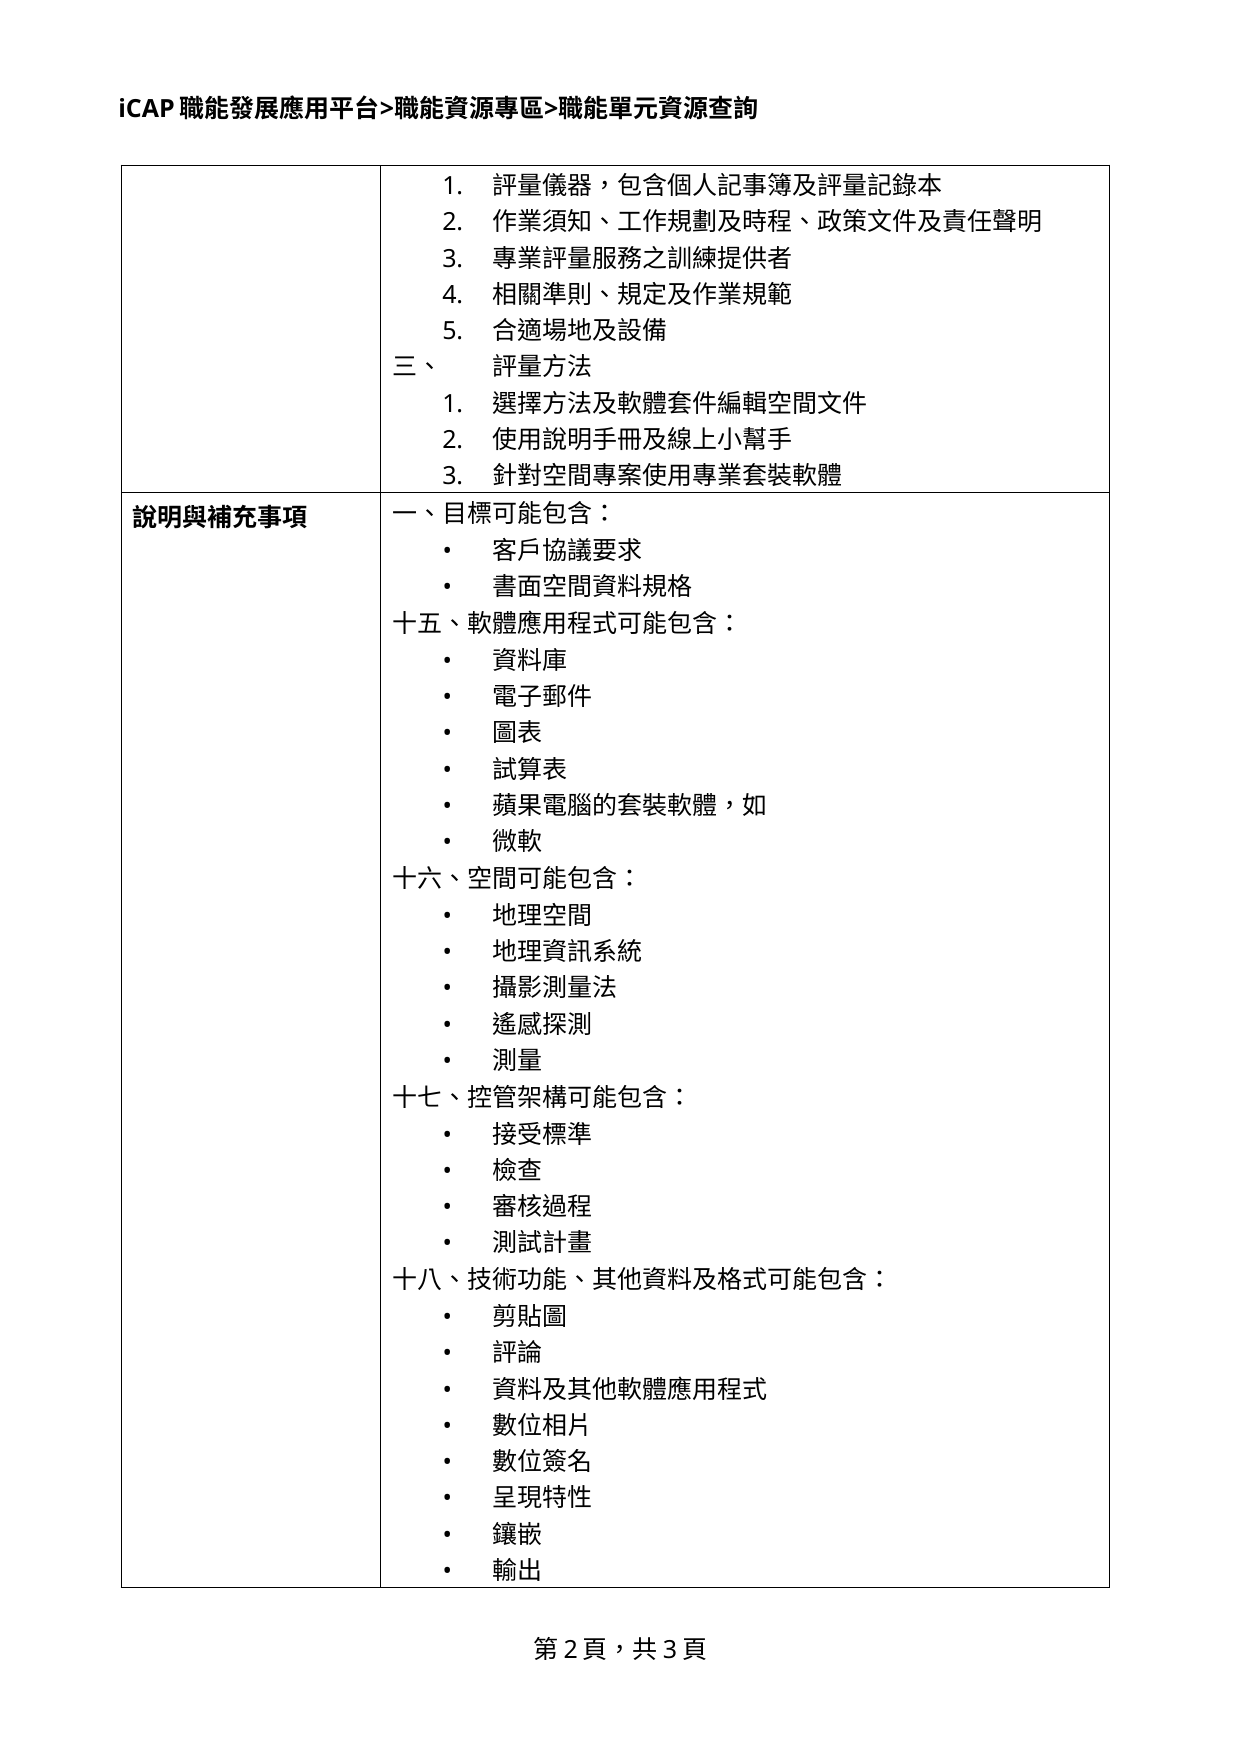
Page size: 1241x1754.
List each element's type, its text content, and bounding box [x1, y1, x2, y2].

table_cell 目標可能包含： 客戶協議要求 書面空間資料規格 軟體應用程式可能包含： 資料庫 電子郵件 圖表 試算表 蘋果電腦的套裝軟體，如 微軟 空間可能包含： 地理空間 地理資訊系統 攝影測量法 遙感探測 測量 控管架構可能包含： 接受標準 檢查 審核過程 測試計畫 技術功能、其他資料及格式可能包含： 剪貼圖 評論 資料及其他軟體應用程式 數位相片 數位簽名 呈現特性 鑲嵌 輸出 範圍 填滿或陰影 公式 圖表 輸入 線與邊界 連結 合併儲存格 分頁及分行界線 同意書 檢視 分享 排序標準 分割儲存格 目錄 模版 文字方向 版本 組織準則可能包含： 倫理規範 公司政策 工作及服務功能相關法規 關於職業衛生與安全政策及程序： 避免電腦螢幕輻射 椅子高度、座位及背部調整 文件夾 合理調整以符合個人需求的設備 運動時間 腳墊 照明 姿勢 螢幕位置 工作台高度及布置 工作角色及責任的實務及概要守則 [381, 493, 1109, 1587]
table_cell [122, 166, 380, 492]
table_cell 說明與補充事項 [122, 493, 380, 1587]
table_cell 評量之關鍵面向/能力證明之證據 必要時，應該提供適當的學習及評量支援 在適當情況下，實體資源應涵蓋專為身障人士設計的設備 評量所需情境與特定資源 評量儀器，包含個人記事簿及評量記錄本 作業須知、工作規劃及時程、政策文件及責任聲明 專業評量服務之訓練提供者 相關準則、規定及作業規範 合適場地及設備 評量方法 選擇方法及軟體套件編輯空間文件 使用說明手冊及線上小幫手 針對空間專案使用專業套裝軟體 [381, 166, 1109, 492]
